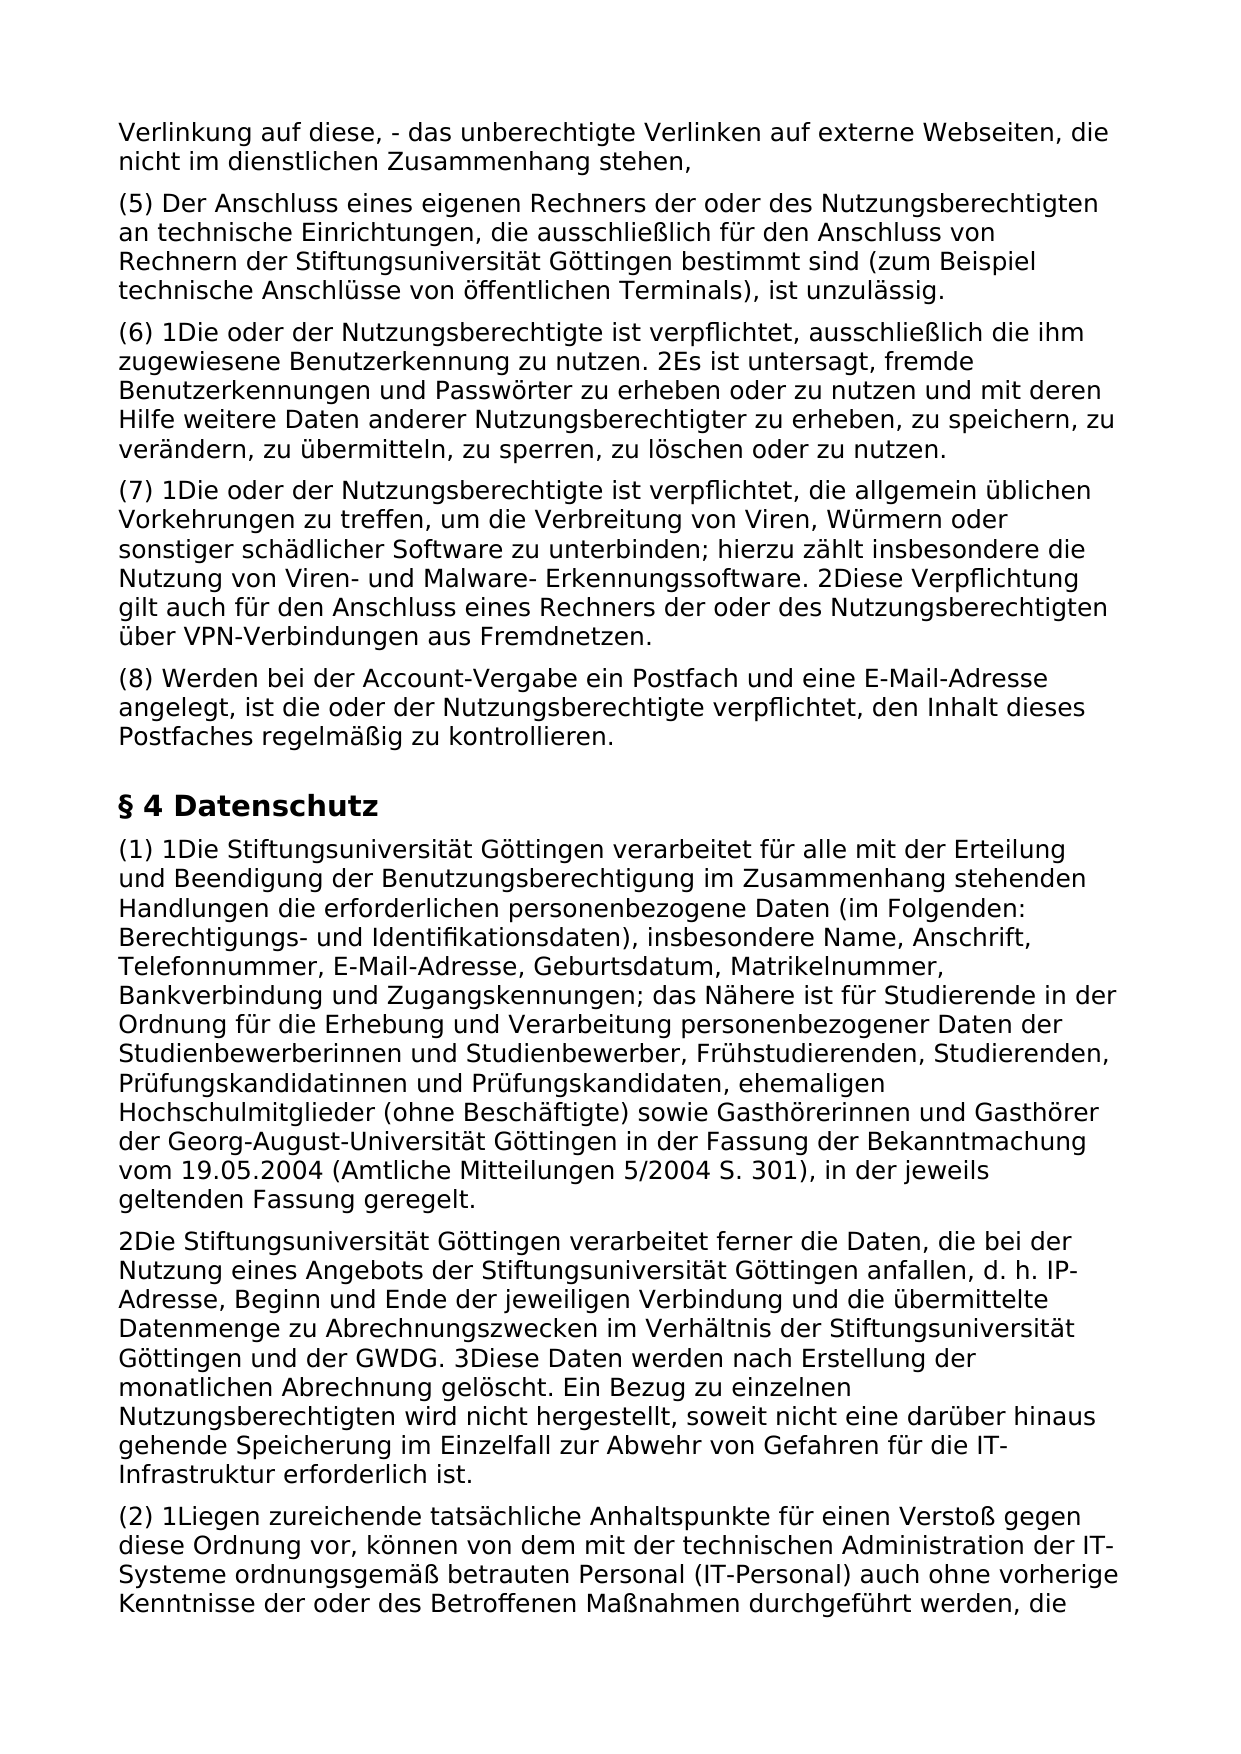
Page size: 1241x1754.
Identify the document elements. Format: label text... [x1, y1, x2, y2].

text 2Die Stiftungsuniversität Göttingen verarbeitet ferner die Daten, die bei der Nutzung eines Angebots der Stiftungsuniversität Göttingen anfallen, d. h. IP-Adresse, Beginn und Ende der jeweiligen Verbindung und die übermittelte Datenmenge zu Abrechnungszwecken im Verhältnis der Stiftungsuniversität Göttingen und der GWDG. 3Diese Daten werden nach Erstellung der monatlichen Abrechnung gelöscht. Ein Bezug zu einzelnen Nutzungsberechtigten wird nicht hergestellt, soweit nicht eine darüber hinaus gehende Speicherung im Einzelfall zur Abwehr von Gefahren für die IT-Infrastruktur erforderlich ist. [118, 1227, 1122, 1489]
text (5) Der Anschluss eines eigenen Rechners der oder des Nutzungsberechtigten an technische Einrichtungen, die ausschließlich für den Anschluss von Rechnern der Stiftungsuniversität Göttingen bestimmt sind (zum Beispiel technische Anschlüsse von öffentlichen Terminals), ist unzulässig. [118, 189, 1122, 306]
text Verlinkung auf diese, - das unberechtigte Verlinken auf externe Webseiten, die nicht im dienstlichen Zusammenhang stehen, [118, 118, 1122, 176]
text (2) 1Liegen zureichende tatsächliche Anhaltspunkte für einen Verstoß gegen diese Ordnung vor, können von dem mit der technischen Administration der IT-Systeme ordnungsgemäß betrauten Personal (IT-Personal) auch ohne vorherige Kenntnisse der oder des Betroffenen Maßnahmen durchgeführt werden, die [118, 1502, 1122, 1619]
subtitle § 4 Datenschutz [118, 789, 1122, 823]
text (6) 1Die oder der Nutzungsberechtigte ist verpflichtet, ausschließlich die ihm zugewiesene Benutzerkennung zu nutzen. 2Es ist untersagt, fremde Benutzerkennungen und Passwörter zu erheben oder zu nutzen und mit deren Hilfe weitere Daten anderer Nutzungsberechtigter zu erheben, zu speichern, zu verändern, zu übermitteln, zu sperren, zu löschen oder zu nutzen. [118, 318, 1122, 464]
text (8) Werden bei der Account-Vergabe ein Postfach und eine E-Mail-Adresse angelegt, ist die oder der Nutzungsberechtigte verpflichtet, den Inhalt dieses Postfaches regelmäßig zu kontrollieren. [118, 664, 1122, 751]
text (7) 1Die oder der Nutzungsberechtigte ist verpflichtet, die allgemein üblichen Vorkehrungen zu treffen, um die Verbreitung von Viren, Würmern oder sonstiger schädlicher Software zu unterbinden; hierzu zählt insbesondere die Nutzung von Viren- und Malware- Erkennungssoftware. 2Diese Verpflichtung gilt auch für den Anschluss eines Rechners der oder des Nutzungsberechtigten über VPN-Verbindungen aus Fremdnetzen. [118, 476, 1122, 651]
text (1) 1Die Stiftungsuniversität Göttingen verarbeitet für alle mit der Erteilung und Beendigung der Benutzungsberechtigung im Zusammenhang stehenden Handlungen die erforderlichen personenbezogene Daten (im Folgenden: Berechtigungs- und Identifikationsdaten), insbesondere Name, Anschrift, Telefonnummer, E-Mail-Adresse, Geburtsdatum, Matrikelnummer, Bankverbindung und Zugangskennungen; das Nähere ist für Studierende in der Ordnung für die Erhebung und Verarbeitung personenbezogener Daten der Studienbewerberinnen und Studienbewerber, Frühstudierenden, Studierenden, Prüfungskandidatinnen und Prüfungskandidaten, ehemaligen Hochschulmitglieder (ohne Beschäftigte) sowie Gasthörerinnen und Gasthörer der Georg-August-Universität Göttingen in der Fassung der Bekanntmachung vom 19.05.2004 (Amtliche Mitteilungen 5/2004 S. 301), in der jeweils geltenden Fassung geregelt. [118, 835, 1122, 1214]
